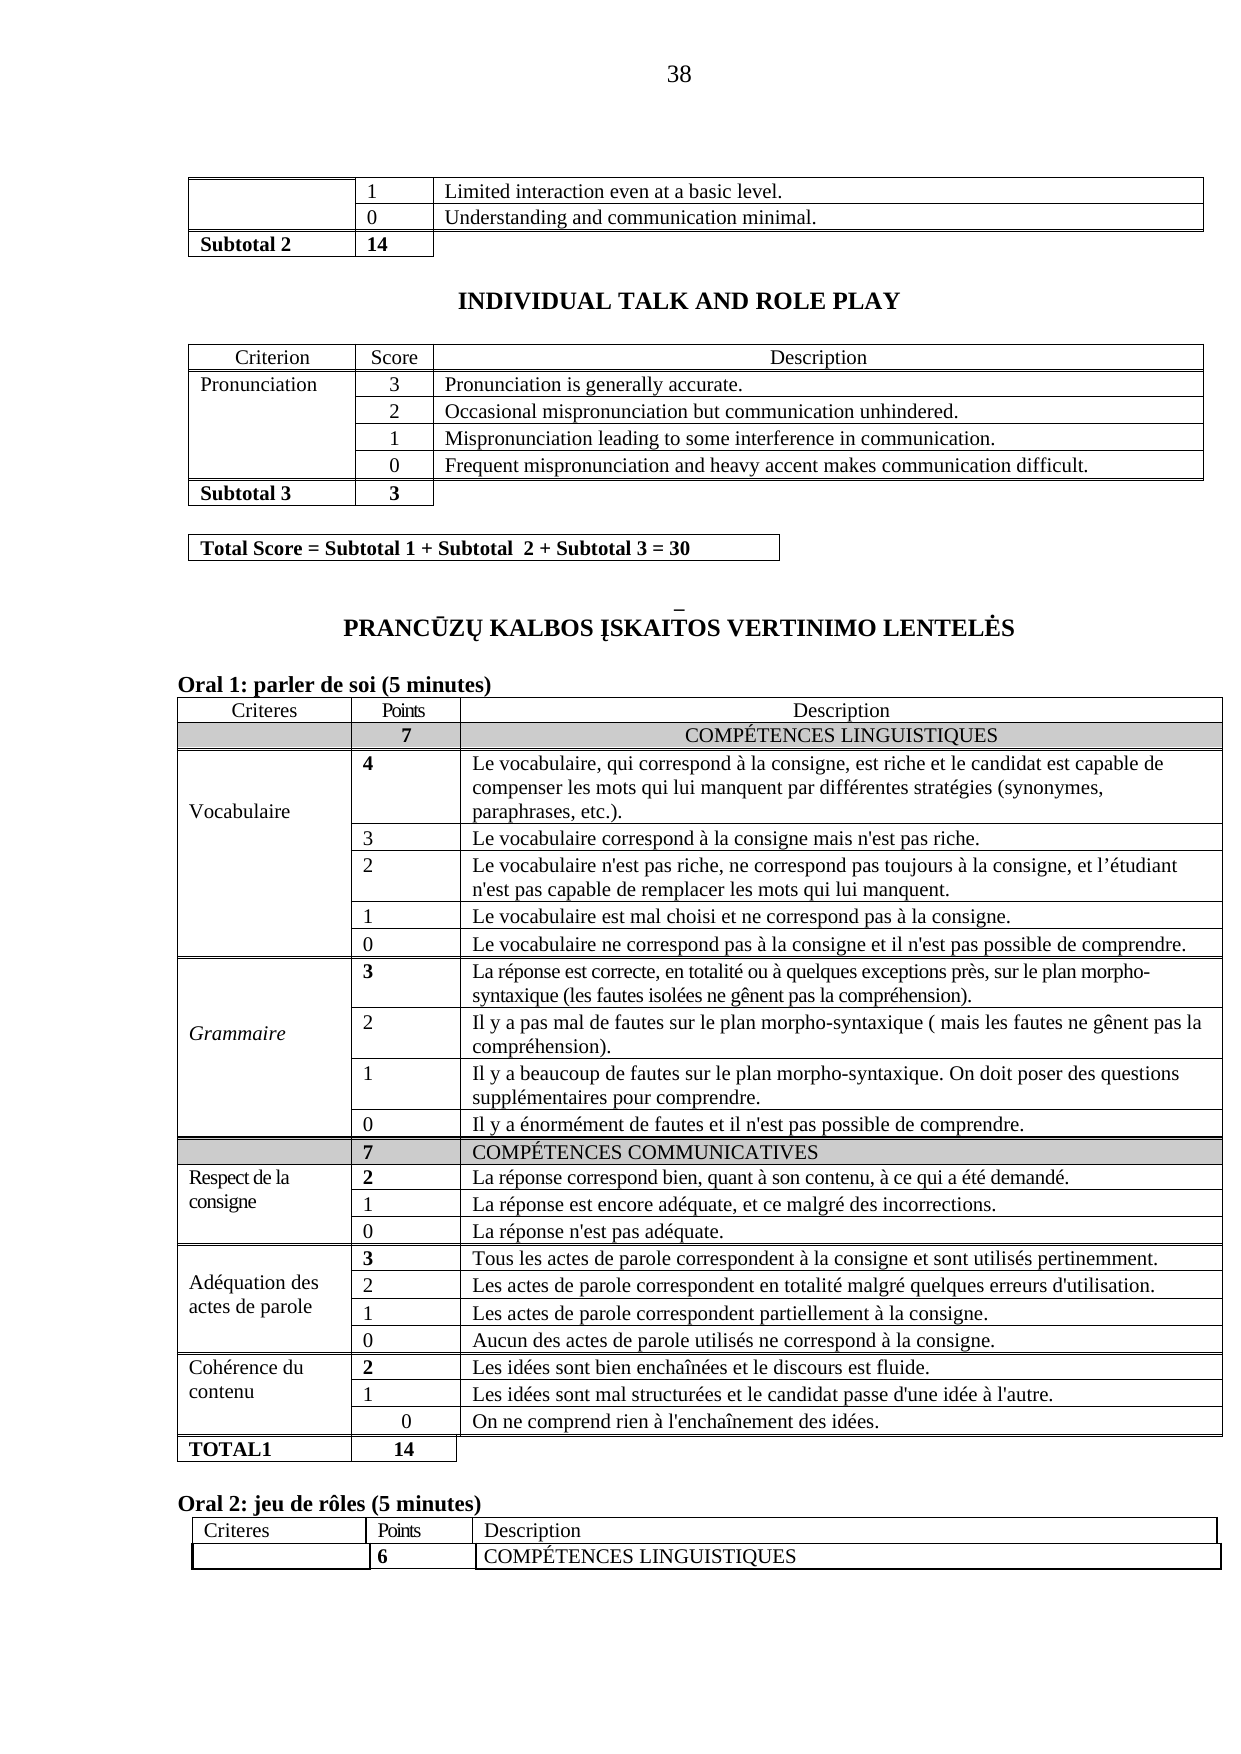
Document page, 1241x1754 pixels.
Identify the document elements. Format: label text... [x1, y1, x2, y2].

table_cell COMPÉTENCES LINGUISTIQUES [461, 723, 1222, 747]
table_cell 2 [352, 1271, 460, 1297]
table_cell [178, 1140, 351, 1164]
table_cell Occasional mispronunciation but communication unhindered. [434, 397, 1203, 423]
table_header Description [461, 698, 1222, 722]
table_cell COMPÉTENCES COMMUNICATIVES [461, 1140, 1222, 1164]
table_cell 0 [356, 451, 433, 477]
table_cell La réponse n'est pas adéquate. [461, 1217, 1222, 1243]
table_cell Le vocabulaire, qui correspond à la consigne, est riche et le candidat est capable de compenser les mots qui lui manquent par différentes stratégies (synonymes, paraphrases, etc.). [461, 751, 1222, 823]
table_cell Les actes de parole correspondent partiellement à la consigne. [461, 1299, 1222, 1325]
table_cell On ne comprend rien à l'enchaînement des idées. [461, 1407, 1222, 1433]
table_header Total Score = Subtotal 1 + Subtotal 2 + Subtotal 3 = 30 [189, 535, 779, 559]
table_cell 1 [356, 178, 433, 203]
table_cell 2 [352, 1355, 460, 1379]
table_cell 3 [352, 959, 460, 1007]
table_cell 7 [352, 723, 460, 747]
table_cell [461, 1437, 1222, 1461]
table_cell Vocabulaire [178, 751, 351, 956]
table_cell La réponse correspond bien, quant à son contenu, à ce qui a été demandé. [461, 1165, 1222, 1189]
table_cell 2 [352, 1008, 460, 1058]
table_cell Le vocabulaire est mal choisi et ne correspond pas à la consigne. [461, 902, 1222, 928]
table_header Criteres [178, 698, 351, 722]
table_cell 7 [352, 1140, 460, 1164]
table_cell 1 [352, 1299, 460, 1325]
table_cell 14 [356, 232, 433, 256]
table_cell 2 [356, 397, 433, 423]
table_cell Le vocabulaire ne correspond pas à la consigne et il n'est pas possible de comprendre. [461, 929, 1222, 956]
table_cell Grammaire [178, 959, 351, 1136]
table_cell [434, 481, 1204, 504]
table_cell Subtotal 2 [189, 232, 355, 256]
table_cell Pronunciation [189, 372, 355, 477]
table_cell 3 [352, 1246, 460, 1270]
table_cell [178, 723, 351, 747]
table_cell 0 [352, 1326, 460, 1352]
table_cell Adéquation des actes de parole [178, 1246, 351, 1352]
table_cell Mispronunciation leading to some interference in communication. [434, 424, 1203, 450]
table_cell Le vocabulaire correspond à la consigne mais n'est pas riche. [461, 824, 1222, 850]
table_cell Tous les actes de parole correspondent à la consigne et sont utilisés pertinemment. [461, 1246, 1222, 1270]
table_cell 4 [352, 751, 460, 823]
table_cell 6 [371, 1544, 475, 1568]
table_header Criteres [193, 1518, 365, 1542]
table_header Points [367, 1518, 472, 1542]
table_cell 0 [356, 204, 433, 229]
text _ [177, 589, 1181, 613]
table_cell COMPÉTENCES LINGUISTIQUES [477, 1544, 1220, 1568]
table_cell Il y a énormément de fautes et il n'est pas possible de comprendre. [461, 1110, 1222, 1136]
table_cell [194, 1544, 369, 1568]
table_header Description [473, 1518, 1216, 1542]
table_cell Subtotal 3 [189, 481, 355, 504]
table_cell 3 [352, 824, 460, 850]
table_cell 3 [356, 481, 433, 504]
table_cell Aucun des actes de parole utilisés ne correspond à la consigne. [461, 1326, 1222, 1352]
table_cell 0 [352, 1110, 460, 1136]
table_cell Les idées sont mal structurées et le candidat passe d'une idée à l'autre. [461, 1380, 1222, 1406]
table_cell 14 [352, 1437, 456, 1461]
table_cell La réponse est encore adéquate, et ce malgré des incorrections. [461, 1190, 1222, 1216]
table_cell 0 [352, 929, 460, 956]
table_cell 0 [352, 1407, 460, 1433]
table_cell Cohérence du contenu [178, 1355, 351, 1433]
text INDIVIDUAL TALK AND ROLE PLAY [177, 286, 1181, 315]
table_cell Frequent mispronunciation and heavy accent makes communication difficult. [434, 451, 1203, 477]
table_header Criterion [189, 345, 355, 369]
table_cell Il y a pas mal de fautes sur le plan morpho-syntaxique ( mais les fautes ne gênent pas la compréhension). [461, 1008, 1222, 1058]
table_cell 2 [352, 851, 460, 901]
table_header Points [352, 698, 460, 722]
table_header Description [434, 345, 1203, 369]
table_cell Limited interaction even at a basic level. [434, 178, 1203, 203]
table_cell 1 [356, 424, 433, 450]
table_cell Understanding and communication minimal. [434, 204, 1203, 229]
table_cell TOTAL1 [178, 1437, 351, 1461]
table_cell Les actes de parole correspondent en totalité malgré quelques erreurs d'utilisation. [461, 1271, 1222, 1297]
table_cell 1 [352, 1059, 460, 1109]
table_cell [189, 180, 355, 229]
table_cell 1 [352, 1190, 460, 1216]
table_cell 1 [352, 902, 460, 928]
table_cell Pronunciation is generally accurate. [434, 372, 1203, 396]
text Oral 2: jeu de rôles (5 minutes) [177, 1490, 1181, 1517]
table_cell [457, 1437, 461, 1461]
table_cell Il y a beaucoup de fautes sur le plan morpho-syntaxique. On doit poser des questions supplémentaires pour comprendre. [461, 1059, 1222, 1109]
table_cell Les idées sont bien enchaînées et le discours est fluide. [461, 1355, 1222, 1379]
table_cell 3 [356, 372, 433, 396]
text Oral 1: parler de soi (5 minutes) [177, 671, 1181, 697]
table_header Score [356, 345, 433, 369]
table_cell 2 [352, 1165, 460, 1189]
table_cell [434, 232, 1204, 256]
text PRANCŪZŲ KALBOS ĮSKAITOS VERTINIMO LENTELĖS [177, 613, 1181, 642]
table_cell Le vocabulaire n'est pas riche, ne correspond pas toujours à la consigne, et l’étudiant n'est pas capable de remplacer les mots qui lui manquent. [461, 851, 1222, 901]
table_cell La réponse est correcte, en totalité ou à quelques exceptions près, sur le plan morpho-syntaxique (les fautes isolées ne gênent pas la compréhension). [461, 959, 1222, 1007]
table_cell 0 [352, 1217, 460, 1243]
table_cell Respect de la consigne [178, 1165, 351, 1243]
table_cell 1 [352, 1380, 460, 1406]
